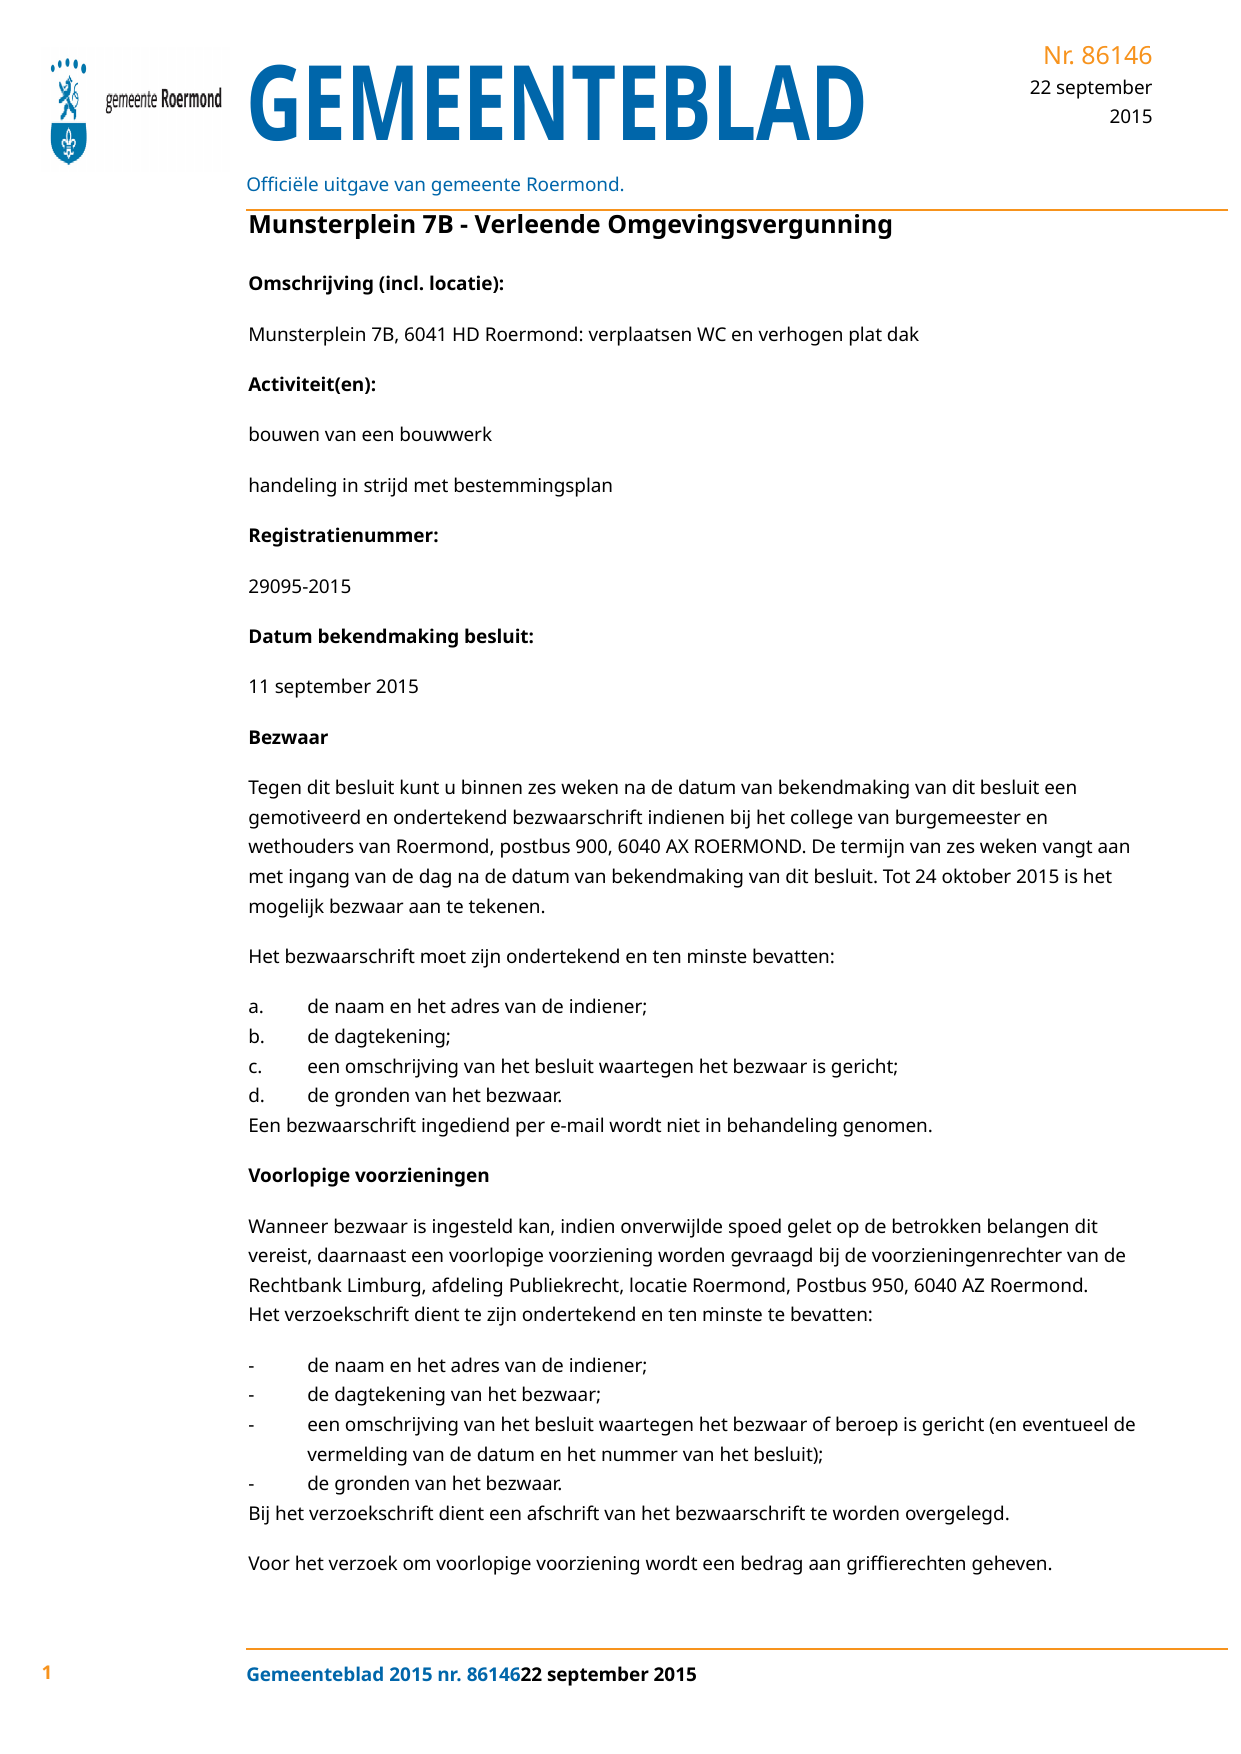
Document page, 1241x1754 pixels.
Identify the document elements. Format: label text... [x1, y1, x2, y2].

text Tegen dit besluit kunt u binnen zes weken na de datum van bekendmaking van dit besluit een gemotiveerd en ondertekend bezwaarschrift indienen bij het college van burgemeester en wethouders van Roermond, postbus 900, 6040 AX ROERMOND. De termijn van zes weken vangt aan met ingang van de dag na de datum van bekendmaking van dit besluit. Tot 24 oktober 2015 is het mogelijk bezwaar aan te tekenen. [248, 774, 1152, 918]
text Voor het verzoek om voorlopige voorziening wordt een bedrag aan griffierechten geheven. [248, 1550, 1152, 1576]
list een omschrijving van het besluit waartegen het bezwaar is gericht; [248, 1053, 1152, 1078]
text Munsterplein 7B - Verleende Omgevingsvergunning [248, 211, 1152, 241]
list de gronden van het bezwaar. [248, 1082, 1152, 1108]
text Het bezwaarschrift moet zijn ondertekend en ten minste bevatten: [248, 943, 1152, 969]
list de naam en het adres van de indiener; [248, 1352, 1152, 1378]
text handeling in strijd met bestemmingsplan [248, 472, 1152, 498]
text Registratienummer: [248, 522, 1152, 548]
text Activiteit(en): [248, 371, 1152, 397]
list een omschrijving van het besluit waartegen het bezwaar of beroep is gericht (en eventueel de vermelding van de datum en het nummer van het besluit); [248, 1411, 1152, 1466]
text Omschrijving (incl. locatie): [248, 270, 1152, 296]
list de gronden van het bezwaar. [248, 1470, 1152, 1496]
text Bij het verzoekschrift dient een afschrift van het bezwaarschrift te worden overgelegd. [248, 1500, 1152, 1526]
text Voorlopige voorzieningen [248, 1162, 1152, 1188]
text Een bezwaarschrift ingediend per e-mail wordt niet in behandeling genomen. [248, 1112, 1152, 1138]
text Wanneer bezwaar is ingesteld kan, indien onverwijlde spoed gelet op de betrokken belangen dit vereist, daarnaast een voorlopige voorziening worden gevraagd bij de voorzieningenrechter van de Rechtbank Limburg, afdeling Publiekrecht, locatie Roermond, Postbus 950, 6040 AZ Roermond. Het verzoekschrift dient te zijn ondertekend en ten minste te bevatten: [248, 1213, 1152, 1327]
list de naam en het adres van de indiener; [248, 994, 1152, 1019]
list de dagtekening; [248, 1023, 1152, 1049]
text bouwen van een bouwwerk [248, 422, 1152, 447]
text Bezwaar [248, 724, 1152, 750]
picture [41, 47, 231, 172]
text 11 september 2015 [248, 674, 1152, 699]
list de dagtekening van het bezwaar; [248, 1382, 1152, 1407]
text Datum bekendmaking besluit: [248, 623, 1152, 649]
text Munsterplein 7B, 6041 HD Roermond: verplaatsen WC en verhogen plat dak [248, 321, 1152, 346]
text 29095-2015 [248, 573, 1152, 598]
